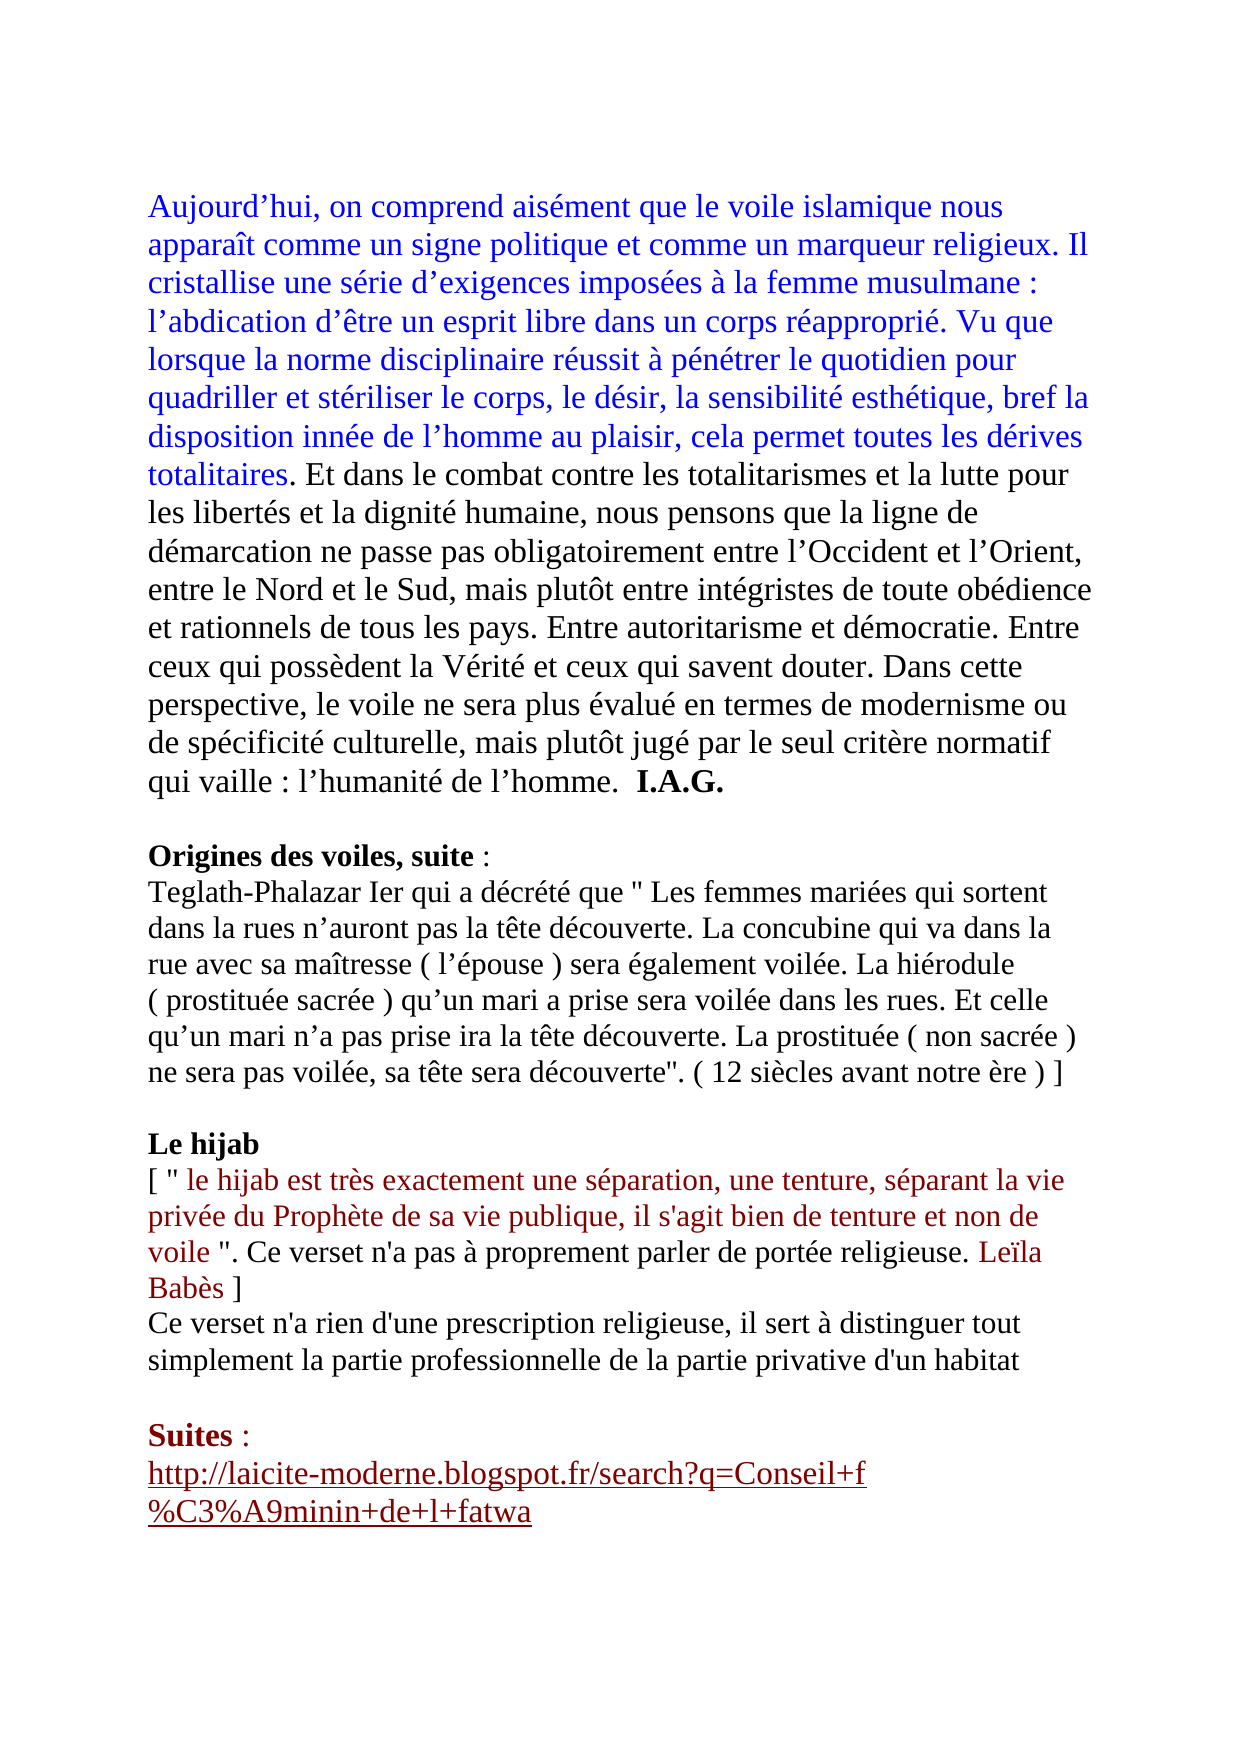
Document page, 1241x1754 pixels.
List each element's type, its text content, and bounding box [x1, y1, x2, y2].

text http://laicite-moderne.blogspot.fr/search?q=Conseil+f%C3%A9minin+de+l+fatwa [148, 1453, 1093, 1530]
text Origines des voiles, suite : [148, 838, 1093, 873]
text Aujourd’hui, on comprend aisément que le voile islamique nous apparaît comme un signe politique et comme un marqueur religieux. Il cristallise une série d’exigences imposées à la femme musulmane : l’abdication d’être un esprit libre dans un corps réapproprié. Vu que lorsque la norme disciplinaire réussit à pénétrer le quotidien pour quadriller et stériliser le corps, le désir, la sensibilité esthétique, bref la disposition innée de l’homme au plaisir, cela permet toutes les dérives totalitaires. Et dans le combat contre les totalitarismes et la lutte pour les libertés et la dignité humaine, nous pensons que la ligne de démarcation ne passe pas obligatoirement entre l’Occident et l’Orient, entre le Nord et le Sud, mais plutôt entre intégristes de toute obédience et rationnels de tous les pays. Entre autoritarisme et démocratie. Entre ceux qui possèdent la Vérité et ceux qui savent douter. Dans cette perspective, le voile ne sera plus évalué en termes de modernisme ou de spécificité culturelle, mais plutôt jugé par le seul critère normatif qui vaille : l’humanité de l’homme. I.A.G. [148, 148, 1093, 799]
text Teglath-Phalazar Ier qui a décrété que '' Les femmes mariées qui sortent dans la rues n’auront pas la tête découverte. La concubine qui va dans la rue avec sa maîtresse ( l’épouse ) sera également voilée. La hiérodule ( prostituée sacrée ) qu’un mari a prise sera voilée dans les rues. Et celle qu’un mari n’a pas prise ira la tête découverte. La prostituée ( non sacrée ) ne sera pas voilée, sa tête sera découverte''. ( 12 siècles avant notre ère ) ] [148, 873, 1093, 1089]
text [ " le hijab est très exactement une séparation, une tenture, séparant la vie privée du Prophète de sa vie publique, il s'agit bien de tenture et non de voile ". Ce verset n'a pas à proprement parler de portée religieuse. Leïla Babès ] Ce verset n'a rien d'une prescription religieuse, il sert à distinguer tout simplement la partie professionnelle de la partie privative d'un habitat [148, 1161, 1093, 1377]
text Le hijab [148, 1125, 1093, 1161]
text Suites : [148, 1415, 1093, 1453]
